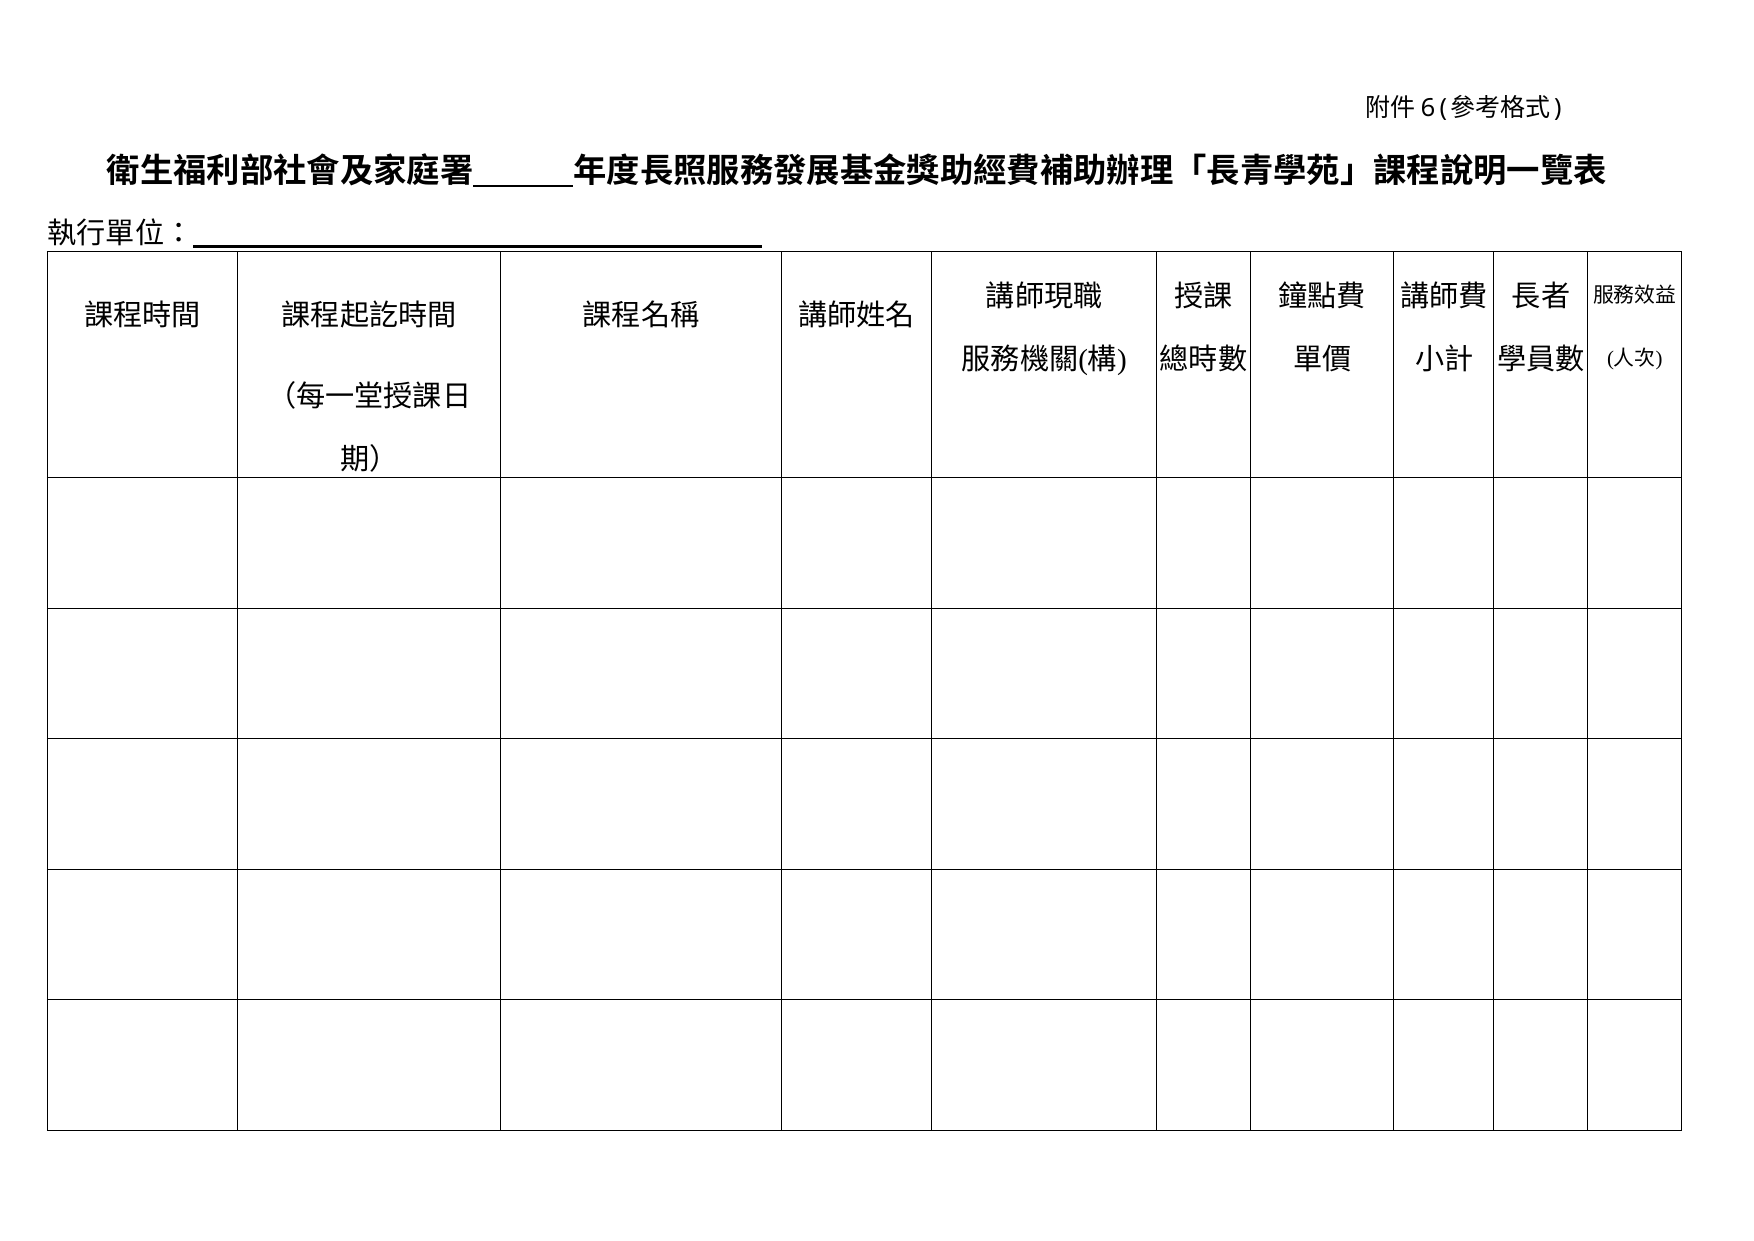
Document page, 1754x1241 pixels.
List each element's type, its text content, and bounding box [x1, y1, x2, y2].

table_cell [1157, 739, 1250, 869]
text 附件6(參考格式) [47, 64, 1565, 126]
table_cell [501, 739, 781, 869]
table_cell [1494, 870, 1587, 999]
table_cell [782, 478, 931, 608]
table_header 講師姓名 [782, 252, 931, 477]
table_cell [1251, 478, 1393, 608]
table_header 講師費 小計 [1394, 252, 1493, 477]
table_cell [48, 1000, 237, 1130]
table_cell [1494, 478, 1587, 608]
table_cell [1394, 609, 1493, 738]
table_header 服務效益 (人次) [1588, 252, 1681, 477]
table_cell [932, 870, 1156, 999]
table_cell [1494, 739, 1587, 869]
table_cell [501, 1000, 781, 1130]
text 衛生福利部社會及家庭署 年度長照服務發展基金獎助經費補助辦理「長青學苑」課程說明一覽表 [47, 126, 1665, 189]
table_cell [932, 478, 1156, 608]
table_cell [782, 1000, 931, 1130]
table_cell [238, 478, 500, 608]
table_cell [238, 870, 500, 999]
table_header 鐘點費 單價 [1251, 252, 1393, 477]
table_cell [1394, 1000, 1493, 1130]
table_cell [1251, 870, 1393, 999]
table_header 授課 總時數 [1157, 252, 1250, 477]
table_cell [782, 739, 931, 869]
table_cell [238, 739, 500, 869]
table_cell [1251, 1000, 1393, 1130]
table_cell [1588, 609, 1681, 738]
table_cell [48, 609, 237, 738]
table_header 長者 學員數 [1494, 252, 1587, 477]
table_cell [501, 609, 781, 738]
table_cell [1394, 870, 1493, 999]
table_header 課程起訖時間 （每一堂授課日期） [238, 252, 500, 477]
table_cell [1494, 609, 1587, 738]
table_cell [932, 609, 1156, 738]
table_cell [1157, 478, 1250, 608]
table_cell [1394, 478, 1493, 608]
table_cell [1157, 1000, 1250, 1130]
table_cell [48, 739, 237, 869]
text 執行單位： [47, 189, 1665, 251]
table_cell [48, 870, 237, 999]
table_cell [1588, 739, 1681, 869]
table_cell [782, 609, 931, 738]
table_cell [1588, 478, 1681, 608]
table_header 課程時間 [48, 252, 237, 477]
table_cell [238, 1000, 500, 1130]
table_cell [782, 870, 931, 999]
table_cell [1588, 870, 1681, 999]
table_cell [1157, 870, 1250, 999]
table_cell [1494, 1000, 1587, 1130]
table_cell [1394, 739, 1493, 869]
table_cell [1157, 609, 1250, 738]
table_cell [1251, 739, 1393, 869]
table_cell [501, 478, 781, 608]
table_header 課程名稱 [501, 252, 781, 477]
table_header 講師現職 服務機關(構) [932, 252, 1156, 477]
table_cell [501, 870, 781, 999]
table_cell [1588, 1000, 1681, 1130]
table_cell [1251, 609, 1393, 738]
table_cell [932, 1000, 1156, 1130]
table_cell [48, 478, 237, 608]
table_cell [932, 739, 1156, 869]
table_cell [238, 609, 500, 738]
